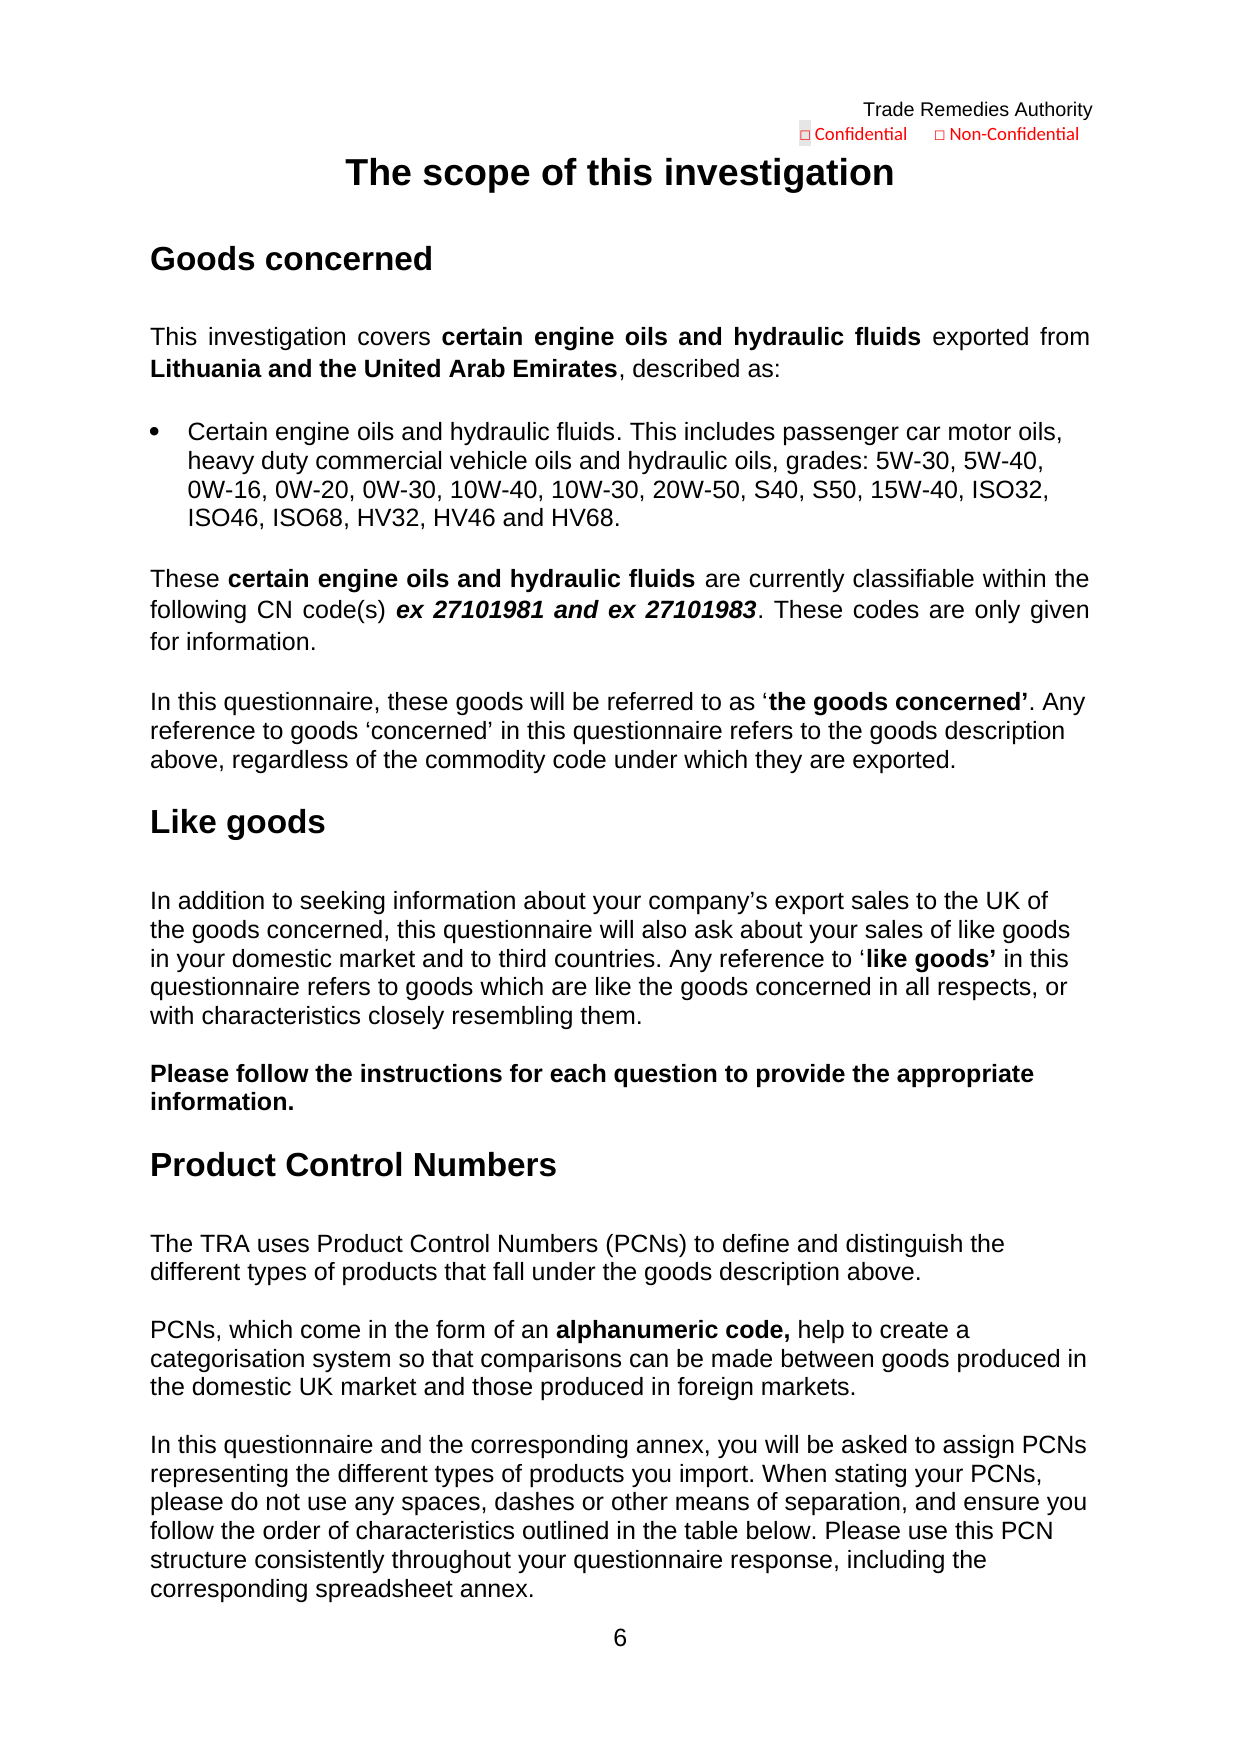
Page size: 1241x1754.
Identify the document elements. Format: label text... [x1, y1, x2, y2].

text In this questionnaire, these goods will be referred to as ‘the goods concerned’. Any reference to goods ‘concerned’ in this questionnaire refers to the goods description above, regardless of the commodity code under which they are exported. [150, 687, 1090, 773]
subtitle Like goods [150, 802, 1090, 841]
subtitle Goods concerned [150, 238, 1090, 277]
text These certain engine oils and hydraulic fluids are currently classifiable within the following CN code(s) ex 27101981 and ex 27101983. These codes are only given for information. [150, 564, 1090, 656]
text PCNs, which come in the form of an alphanumeric code, help to create a categorisation system so that comparisons can be made between goods produced in the domestic UK market and those produced in foreign markets. [150, 1315, 1090, 1401]
subtitle The scope of this investigation [150, 150, 1090, 193]
text The TRA uses Product Control Numbers (PCNs) to define and distinguish the different types of products that fall under the goods description above. [150, 1229, 1090, 1286]
text In this questionnaire and the corresponding annex, you will be asked to assign PCNs representing the different types of products you import. When stating your PCNs, please do not use any spaces, dashes or other means of separation, and ensure you follow the order of characteristics outlined in the table below. Please use this PCN structure consistently throughout your questionnaire response, including the corresponding spreadsheet annex. [150, 1430, 1090, 1602]
text In addition to seeking information about your company’s export sales to the UK of the goods concerned, this questionnaire will also ask about your sales of like goods in your domestic market and to third countries. Any reference to ‘like goods’ in this questionnaire refers to goods which are like the goods concerned in all respects, or with characteristics closely resembling them. [150, 886, 1090, 1030]
text Please follow the instructions for each question to provide the appropriate information. [150, 1058, 1090, 1116]
text This investigation covers certain engine oils and hydraulic fluids exported from Lithuania and the United Arab Emirates, described as: [150, 322, 1090, 383]
list Certain engine oils and hydraulic fluids. This includes passenger car motor oils, heavy duty commercial vehicle oils and hydraulic oils, grades: 5W-30, 5W-40, 0W-16, 0W-20, 0W-30, 10W-40, 10W-30, 20W-50, S40, S50, 15W-40, ISO32, ISO46, ISO68, HV32, HV46 and HV68. [150, 417, 1090, 532]
subtitle Product Control Numbers [150, 1145, 1090, 1183]
